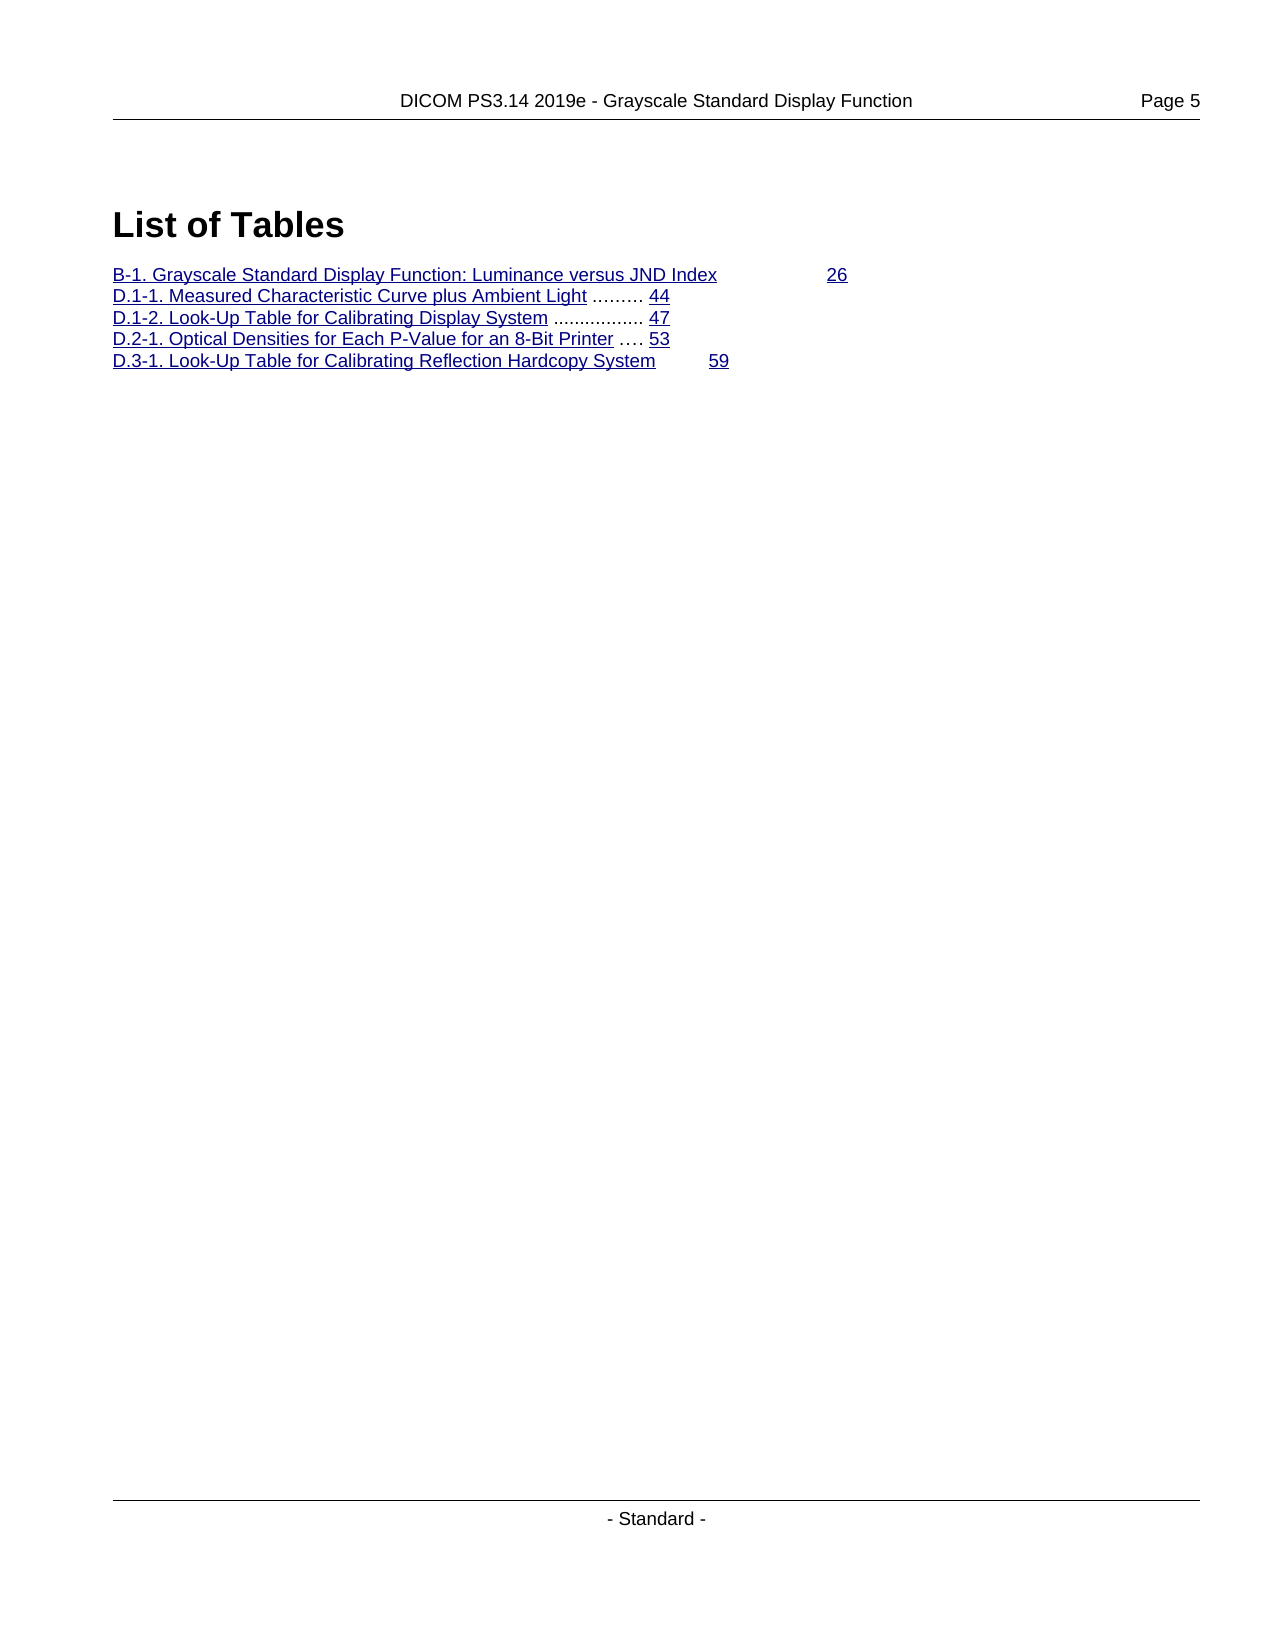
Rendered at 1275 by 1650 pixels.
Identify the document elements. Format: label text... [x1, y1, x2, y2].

text D.1-1. Measured Characteristic Curve plus Ambient Light 0 [112, 285, 1175, 306]
text List of Tables [112, 204, 1200, 245]
text D.2-1. Optical Densities for Each P-Value for an 8-Bit Printer 0 [112, 328, 1175, 349]
text B-1. Grayscale Standard Display Function: Luminance versus JND Index 0 [112, 263, 1175, 285]
text D.1-2. Look-Up Table for Calibrating Display System 0 [112, 306, 1175, 328]
text D.3-1. Look-Up Table for Calibrating Reflection Hardcopy System 0 [112, 349, 1175, 371]
